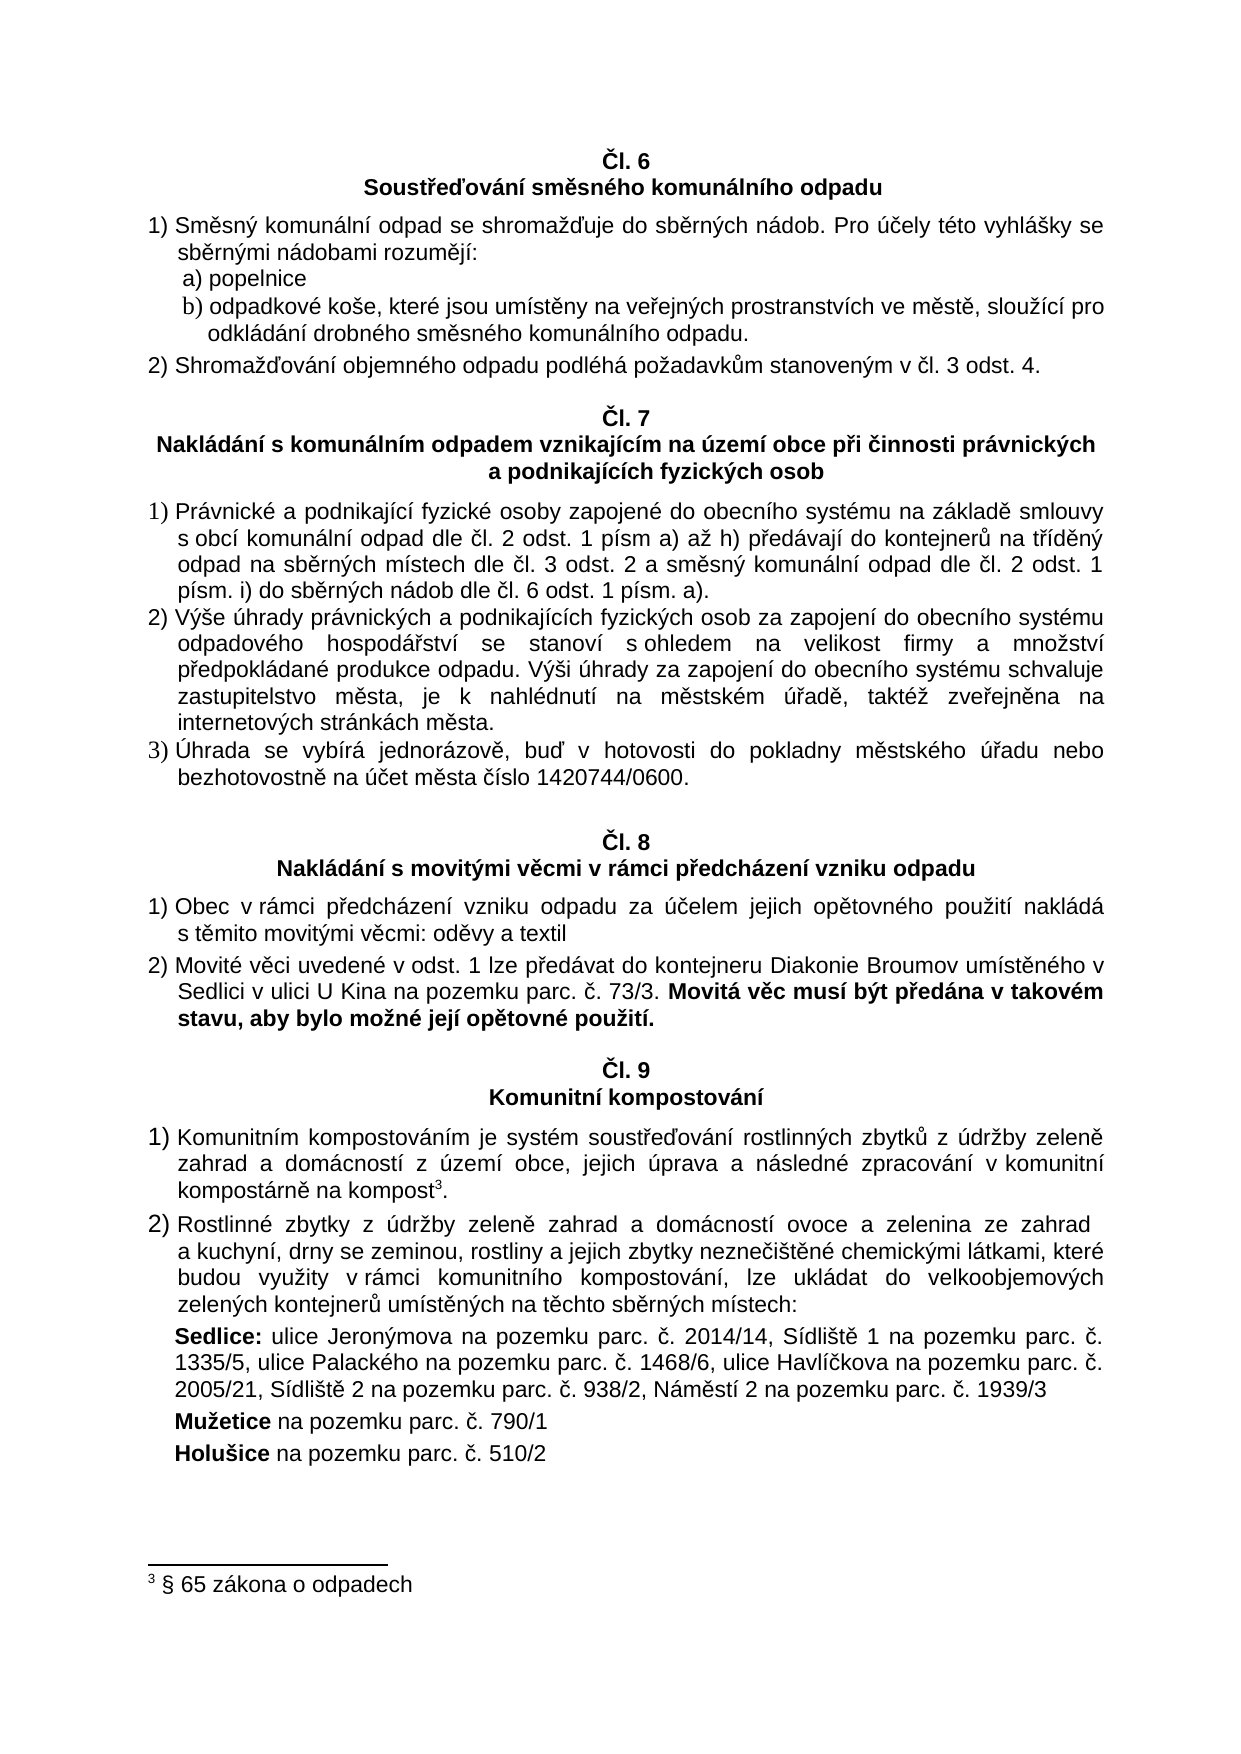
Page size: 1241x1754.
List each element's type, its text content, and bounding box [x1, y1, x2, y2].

subtitle Nakládání s komunálním odpadem vznikajícím na území obce při činnosti právnických a podnikajících fyzických osob [148, 431, 1104, 484]
list Sedlice: ulice Jeronýmova na pozemku parc. č. 2014/14, Sídliště 1 na pozemku parc. č. 1335/5, ulice Palackého na pozemku parc. č. 1468/6, ulice Havlíčkova na pozemku parc. č. 2005/21, Sídliště 2 na pozemku parc. č. 938/2, Náměstí 2 na pozemku parc. č. 1939/3 [174, 1323, 1104, 1402]
list Obec v rámci předcházení vzniku odpadu za účelem jejich opětovného použití nakládá s těmito movitými věcmi: oděvy a textil [148, 893, 1104, 946]
list Shromažďování objemného odpadu podléhá požadavkům stanoveným v čl. 3 odst. 4. [148, 352, 1104, 379]
text Čl. 9 [148, 1057, 1104, 1083]
list Komunitním kompostováním je systém soustřeďování rostlinných zbytků z údržby zeleně zahrad a domácností z území obce, jejich úprava a následné zpracování v komunitní kompostárně na kompost. [148, 1122, 1104, 1203]
text Soustřeďování směsného komunálního odpadu [148, 174, 1104, 200]
list Směsný komunální odpad se shromažďuje do sběrných nádob. Pro účely této vyhlášky se sběrnými nádobami rozumějí: [148, 212, 1104, 265]
list Rostlinné zbytky z údržby zeleně zahrad a domácností ovoce a zelenina ze zahrad a kuchyní, drny se zeminou, rostliny a jejich zbytky neznečištěné chemickými látkami, které budou využity v rámci komunitního kompostování, lze ukládat do velkoobjemových zelených kontejnerů umístěných na těchto sběrných místech: [148, 1209, 1104, 1317]
text Čl. 6 [148, 148, 1104, 174]
list § 65 zákona o odpadech [148, 1571, 1104, 1597]
text Čl. 8 [148, 829, 1104, 855]
list Holušice na pozemku parc. č. 510/2 [174, 1440, 1104, 1466]
text Čl. 7 [148, 405, 1104, 431]
list Mužetice na pozemku parc. č. 790/1 [174, 1408, 1104, 1434]
subtitle Komunitní kompostování [148, 1083, 1104, 1110]
list Právnické a podnikající fyzické osoby zapojené do obecního systému na základě smlouvy s obcí komunální odpad dle čl. 2 odst. 1 písm a) až h) předávají do kontejnerů na tříděný odpad na sběrných místech dle čl. 3 odst. 2 a směsný komunální odpad dle čl. 2 odst. 1 písm. i) do sběrných nádob dle čl. 6 odst. 1 písm. a). [148, 496, 1104, 604]
subtitle Nakládání s movitými věcmi v rámci předcházení vzniku odpadu [148, 855, 1104, 881]
list Výše úhrady právnických a podnikajících fyzických osob za zapojení do obecního systému odpadového hospodářství se stanoví s ohledem na velikost firmy a množství předpokládané produkce odpadu. Výši úhrady za zapojení do obecního systému schvaluje zastupitelstvo města, je k nahlédnutí na městském úřadě, taktéž zveřejněna na internetových stránkách města. [148, 604, 1104, 735]
list Movité věci uvedené v odst. 1 lze předávat do kontejneru Diakonie Broumov umístěného v Sedlici v ulici U Kina na pozemku parc. č. 73/3. Movitá věc musí být předána v takovém stavu, aby bylo možné její opětovné použití. [148, 952, 1104, 1031]
list Úhrada se vybírá jednorázově, buď v hotovosti do pokladny městského úřadu nebo bezhotovostně na účet města číslo 1420744/0600. [148, 735, 1104, 791]
list popelnice [182, 265, 1104, 291]
list odpadkové koše, které jsou umístěny na veřejných prostranstvích ve městě, sloužící pro odkládání drobného směsného komunálního odpadu. [182, 291, 1104, 346]
